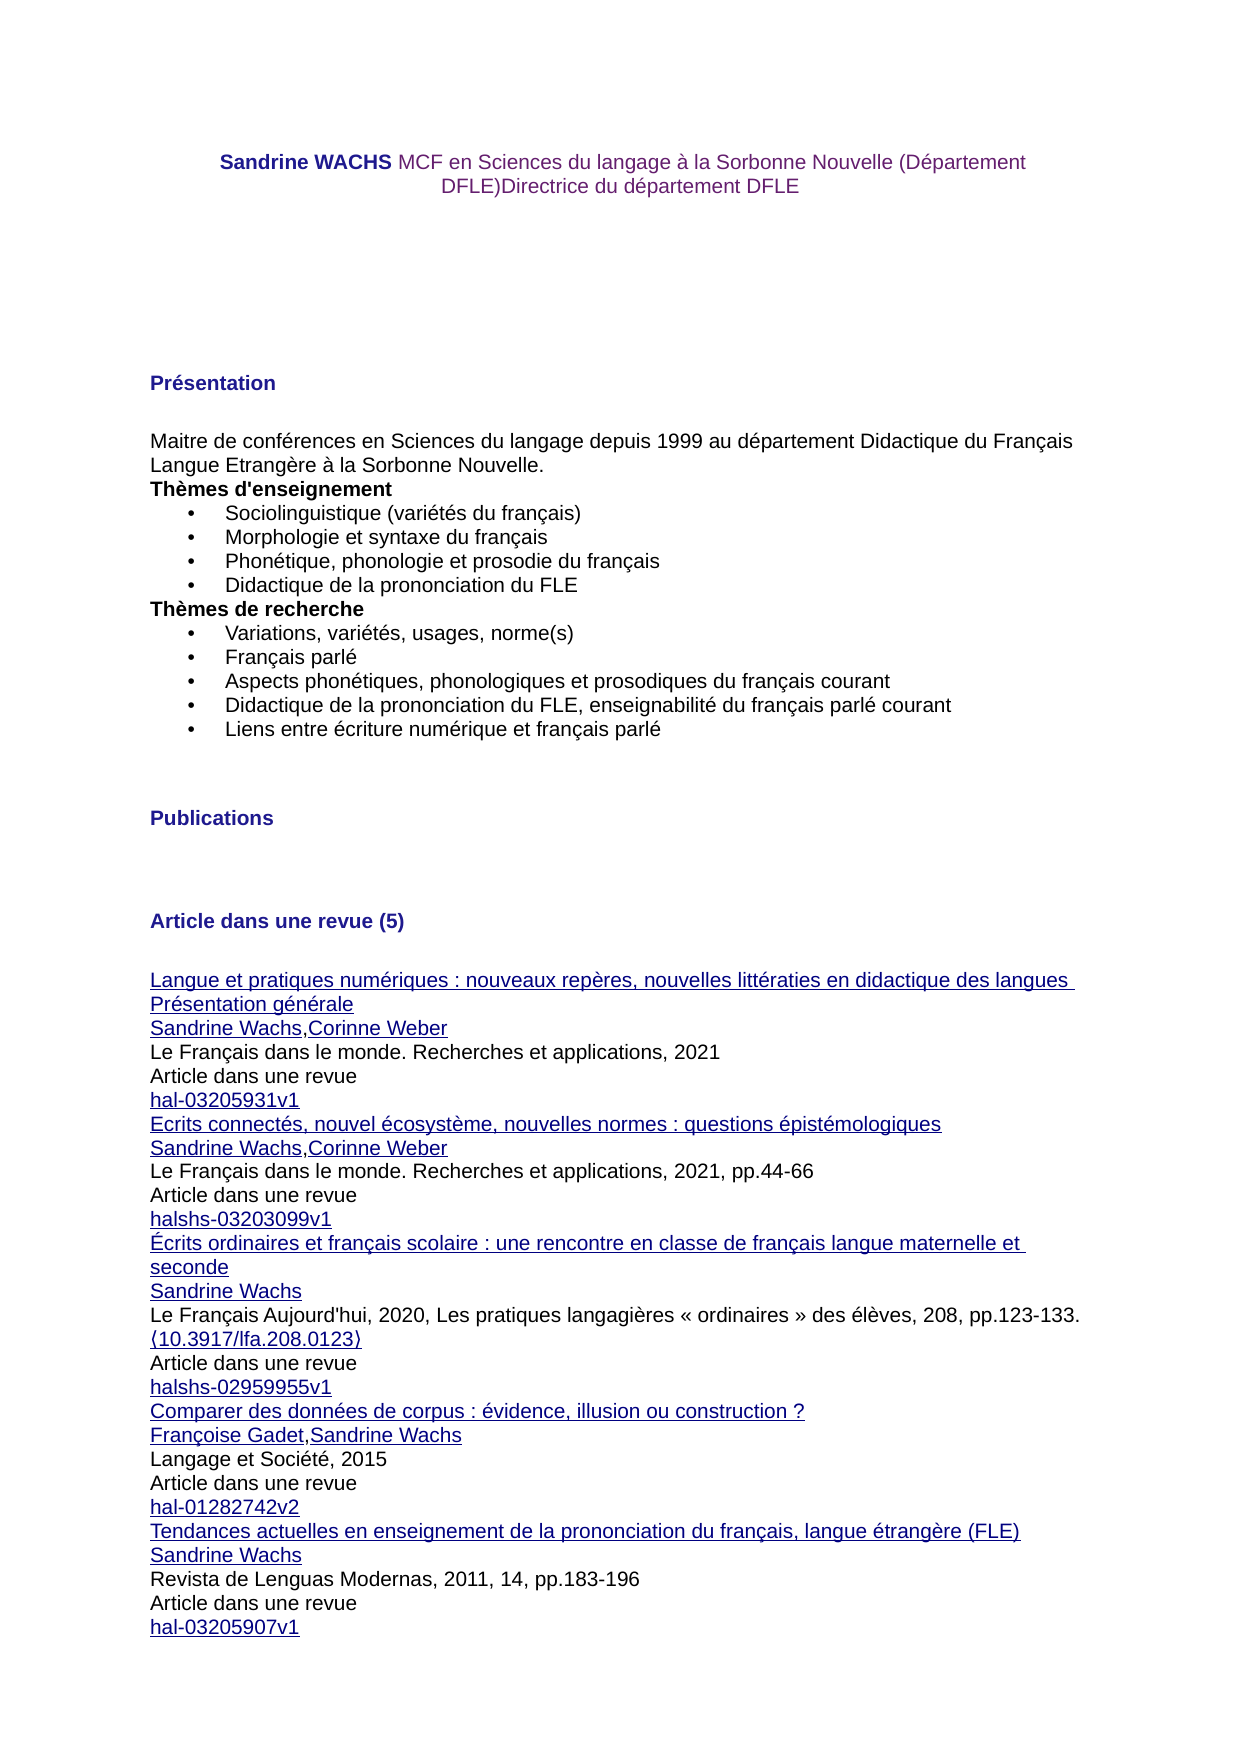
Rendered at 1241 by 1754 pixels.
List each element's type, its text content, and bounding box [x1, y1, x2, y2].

list Liens entre écriture numérique et français parlé [187, 717, 1090, 741]
list Aspects phonétiques, phonologiques et prosodiques du français courant [187, 669, 1090, 693]
text Thèmes de recherche [150, 597, 1090, 621]
subtitle Sandrine WACHS MCF en Sciences du langage à la Sorbonne Nouvelle (Département DFLE)Directrice du département DFLE [150, 150, 1090, 198]
text Thèmes d'enseignement [150, 477, 1090, 501]
subtitle Publications [150, 806, 1090, 830]
list Didactique de la prononciation du FLE, enseignabilité du français parlé courant [187, 693, 1090, 717]
subtitle Article dans une revue (5) [150, 909, 1090, 933]
list Phonétique, phonologie et prosodie du français [187, 549, 1090, 573]
list Didactique de la prononciation du FLE [187, 573, 1090, 597]
list Français parlé [187, 645, 1090, 669]
text Maitre de conférences en Sciences du langage depuis 1999 au département Didactique du Français Langue Etrangère à la Sorbonne Nouvelle. [150, 429, 1090, 477]
table_cell Écrits ordinaires et français scolaire : une rencontre en classe de français langue maternelle et seconde Sandrine Wachs Le Français Aujourd'hui, 2020, Les pratiques langagières « ordinaires » des élèves, 208, pp.123-133. ⟨10.3917/lfa.208.0123⟩ Article dans une revue halshs-02959955v1 [150, 1231, 1090, 1399]
list Morphologie et syntaxe du français [187, 525, 1090, 549]
table_cell Tendances actuelles en enseignement de la prononciation du français, langue étrangère (FLE) Sandrine Wachs Revista de Lenguas Modernas, 2011, 14, pp.183-196 Article dans une revue hal-03205907v1 [150, 1519, 1090, 1638]
list Variations, variétés, usages, norme(s) [187, 621, 1090, 645]
list Sociolinguistique (variétés du français) [187, 501, 1090, 525]
subtitle Présentation [150, 371, 1090, 395]
table_cell Comparer des données de corpus : évidence, illusion ou construction ? Françoise Gadet,Sandrine Wachs Langage et Société, 2015 Article dans une revue hal-01282742v2 [150, 1399, 1090, 1519]
table_cell Ecrits connectés, nouvel écosystème, nouvelles normes : questions épistémologiques Sandrine Wachs,Corinne Weber Le Français dans le monde. Recherches et applications, 2021, pp.44-66 Article dans une revue halshs-03203099v1 [150, 1111, 1090, 1231]
table_header Langue et pratiques numériques : nouveaux repères, nouvelles littératies en didactique des langues Présentation générale Sandrine Wachs,Corinne Weber Le Français dans le monde. Recherches et applications, 2021 Article dans une revue hal-03205931v1 [150, 968, 1090, 1111]
